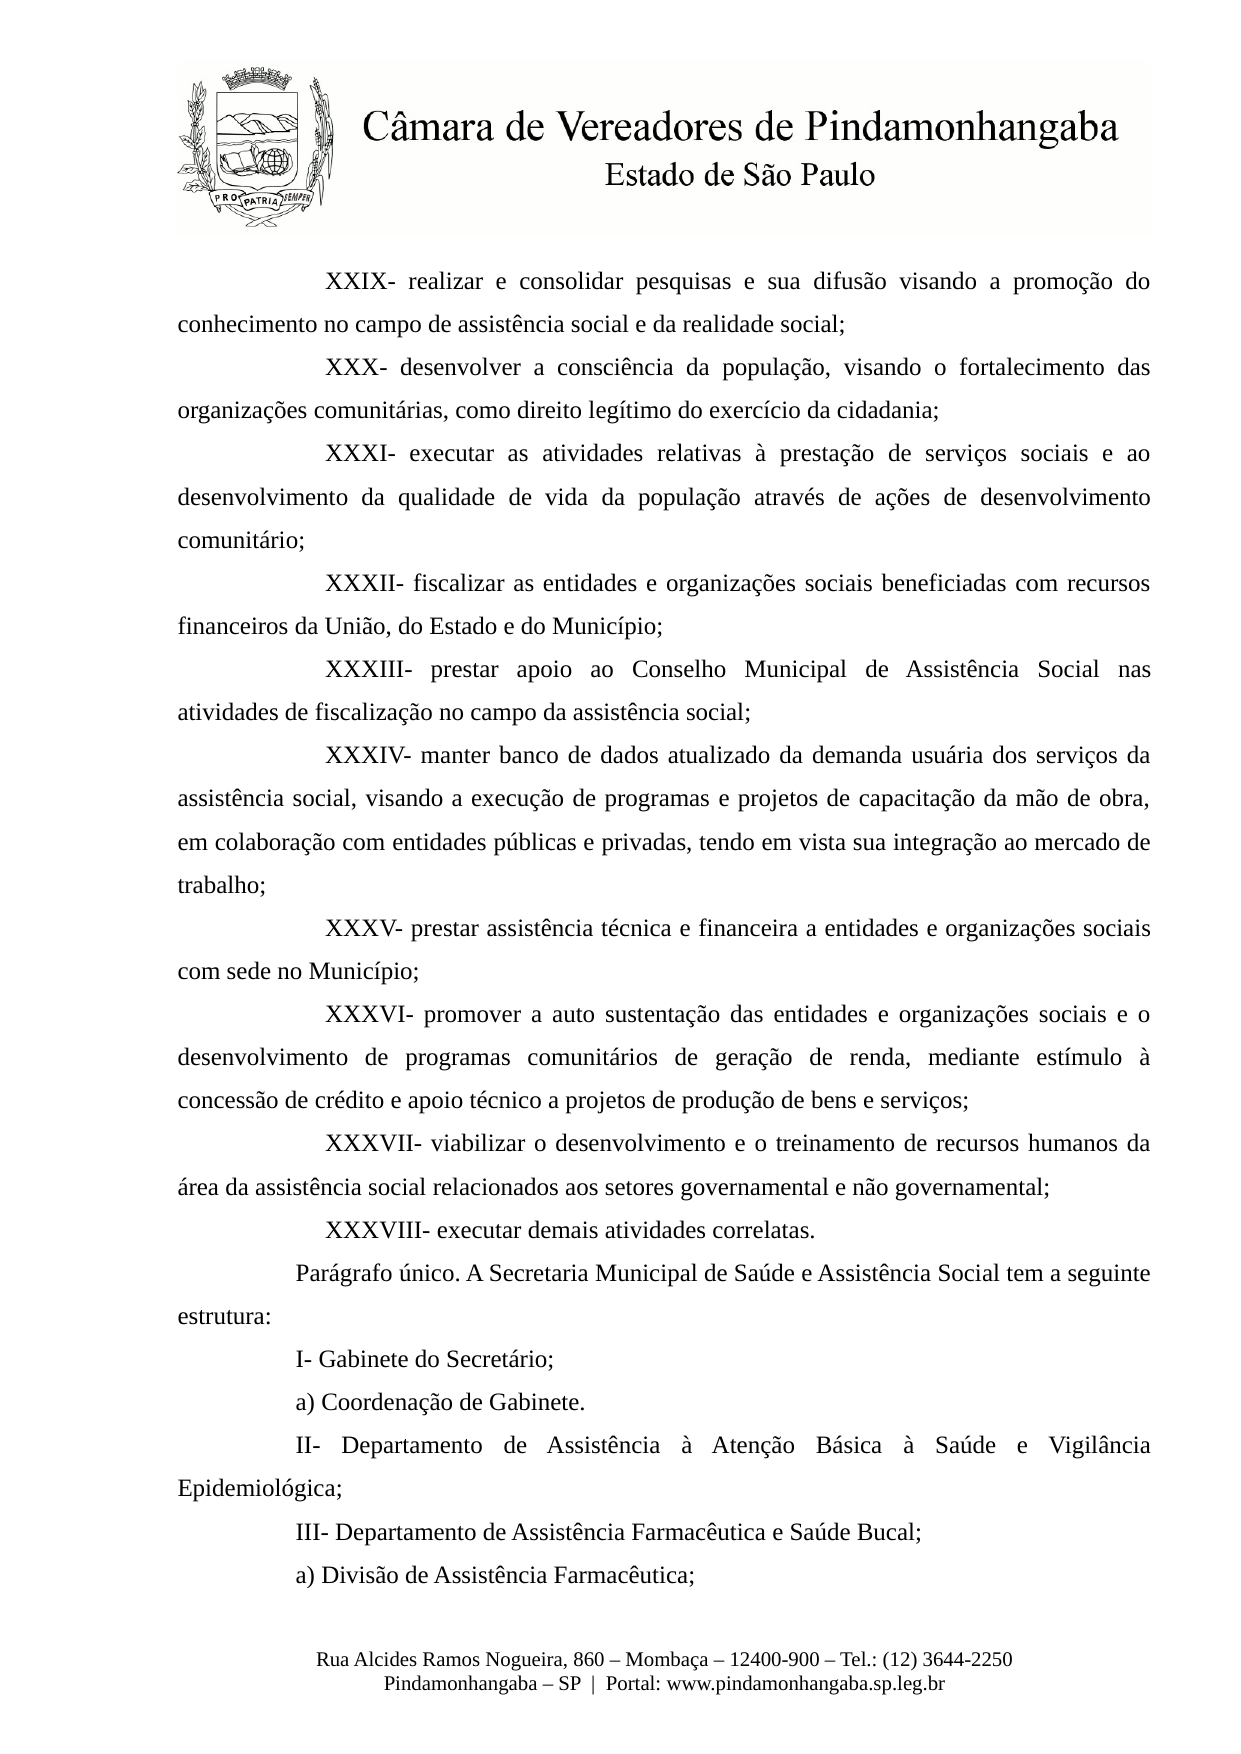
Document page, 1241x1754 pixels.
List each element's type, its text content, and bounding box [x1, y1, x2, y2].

text XXIX- realizar e consolidar pesquisas e sua difusão visando a promoção do conhecimento no campo de assistência social e da realidade social; [177, 266, 1152, 338]
text XXXVI- promover a auto sustentação das entidades e organizações sociais e o desenvolvimento de programas comunitários de geração de renda, mediante estímulo à concessão de crédito e apoio técnico a projetos de produção de bens e serviços; [177, 999, 1152, 1114]
text I- Gabinete do Secretário; [177, 1344, 1152, 1373]
text XXXIV- manter banco de dados atualizado da demanda usuária dos serviços da assistência social, visando a execução de programas e projetos de capacitação da mão de obra, em colaboração com entidades públicas e privadas, tendo em vista sua integração ao mercado de trabalho; [177, 740, 1152, 898]
text XXXVII- viabilizar o desenvolvimento e o treinamento de recursos humanos da área da assistência social relacionados aos setores governamental e não governamental; [177, 1128, 1152, 1200]
text Parágrafo único. A Secretaria Municipal de Saúde e Assistência Social tem a seguinte estrutura: [177, 1258, 1152, 1330]
text XXXIII- prestar apoio ao Conselho Municipal de Assistência Social nas atividades de fiscalização no campo da assistência social; [177, 654, 1152, 726]
text III- Departamento de Assistência Farmacêutica e Saúde Bucal; [177, 1517, 1152, 1545]
text II- Departamento de Assistência à Atenção Básica à Saúde e Vigilância Epidemiológica; [177, 1430, 1152, 1502]
text XXXII- fiscalizar as entidades e organizações sociais beneficiadas com recursos financeiros da União, do Estado e do Município; [177, 568, 1152, 640]
picture [177, 59, 1152, 236]
text XXX- desenvolver a consciência da população, visando o fortalecimento das organizações comunitárias, como direito legítimo do exercício da cidadania; [177, 352, 1152, 424]
text XXXV- prestar assistência técnica e financeira a entidades e organizações sociais com sede no Município; [177, 913, 1152, 985]
text XXXI- executar as atividades relativas à prestação de serviços sociais e ao desenvolvimento da qualidade de vida da população através de ações de desenvolvimento comunitário; [177, 438, 1152, 553]
text XXXVIII- executar demais atividades correlatas. [177, 1215, 1152, 1243]
text a) Divisão de Assistência Farmacêutica; [177, 1560, 1152, 1588]
text a) Coordenação de Gabinete. [177, 1387, 1152, 1416]
